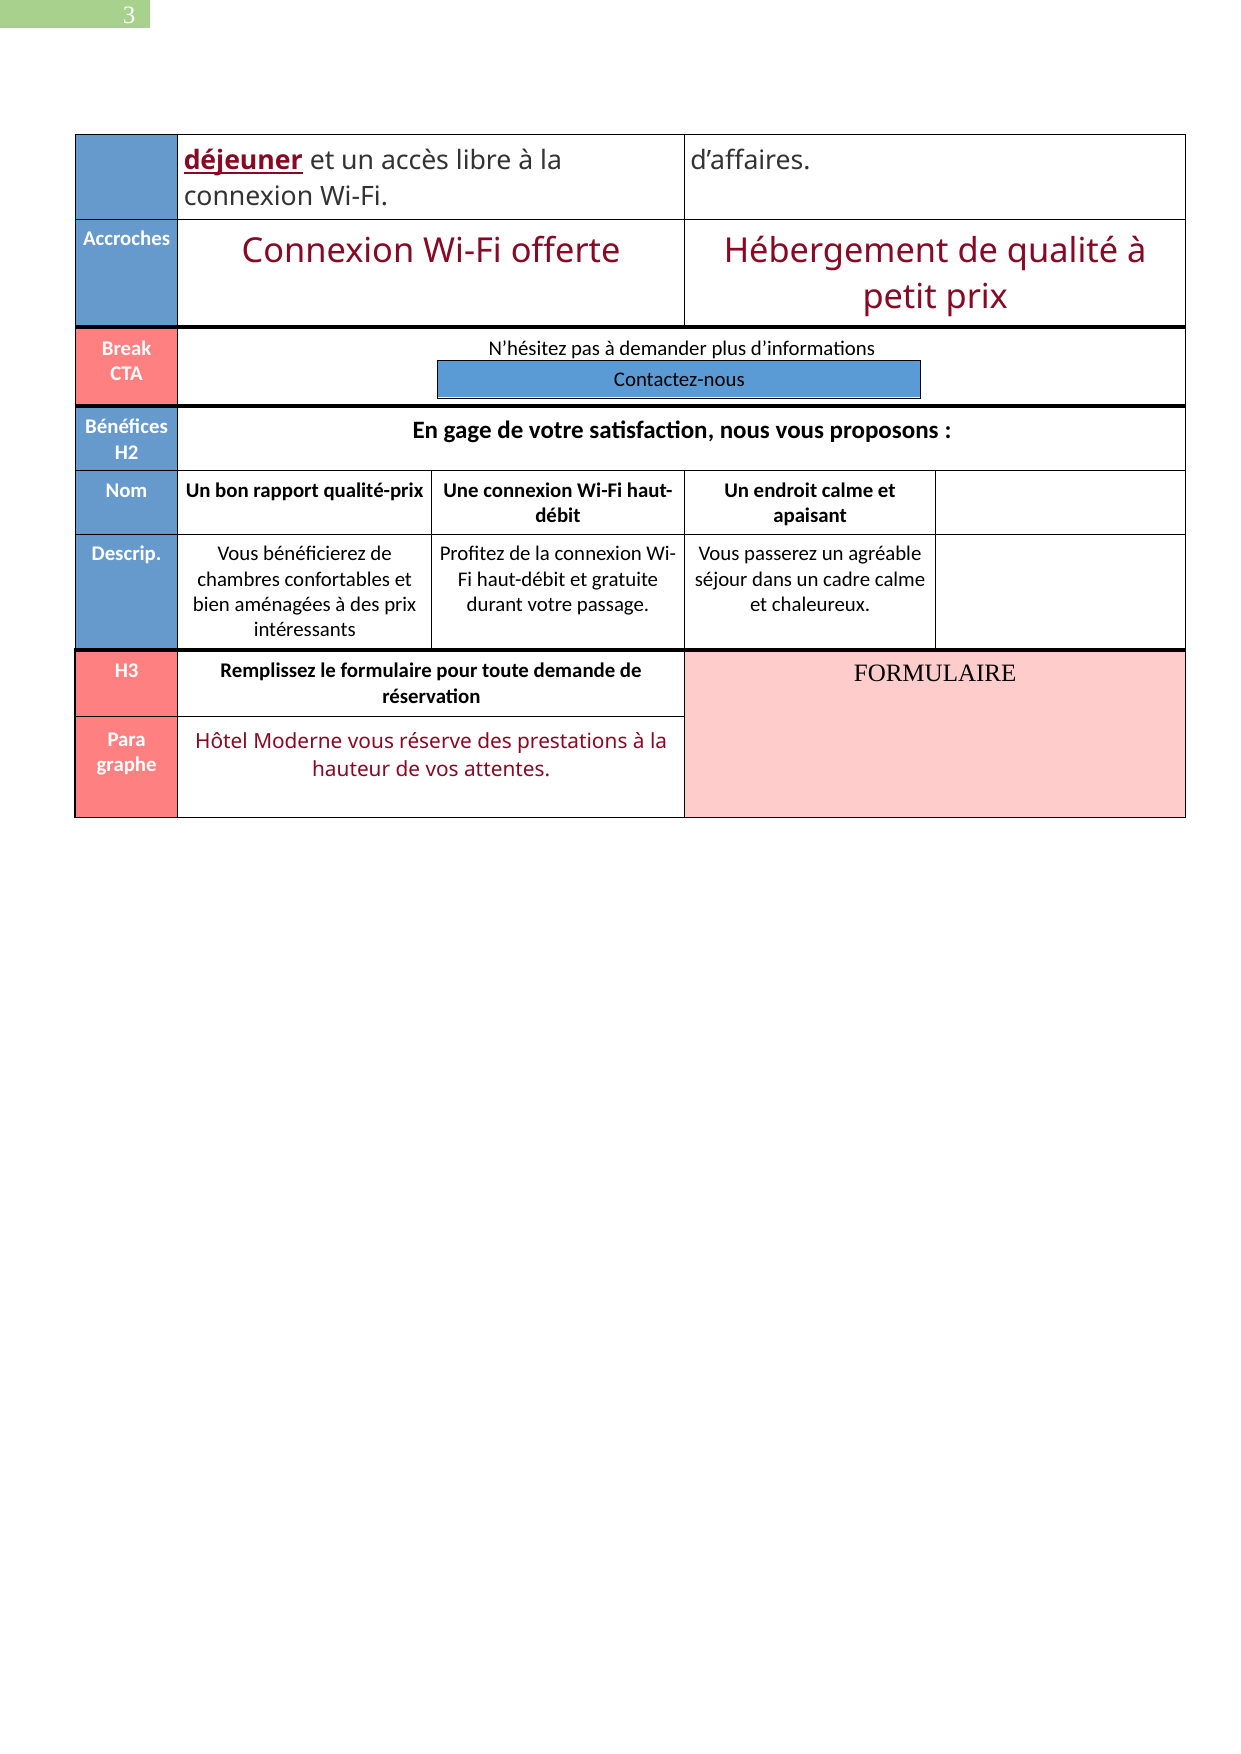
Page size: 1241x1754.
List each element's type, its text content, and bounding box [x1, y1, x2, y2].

table_cell Descrip. [76, 535, 177, 648]
table_cell Remplissez le formulaire pour toute demande de réservation [178, 652, 684, 716]
table_cell Un bon rapport qualité-prix [178, 471, 431, 534]
table_cell Vous passerez un agréable séjour dans un cadre calme et chaleureux. [685, 535, 935, 648]
table_cell H3 [76, 652, 177, 716]
table_cell déjeuner et un accès libre à la connexion Wi-Fi. [178, 135, 684, 219]
table_cell d’affaires. [685, 135, 1185, 219]
table_cell Accroches [76, 220, 177, 325]
table_header Contactez-nous [438, 361, 920, 397]
table_cell Hôtel Moderne vous réserve des prestations à la hauteur de vos attentes. [178, 717, 684, 817]
table_cell [936, 471, 1185, 534]
table_cell Bénéfices H2 [76, 408, 177, 470]
table_cell FORMULAIRE [685, 652, 1185, 817]
table_cell Break CTA [76, 329, 177, 404]
table_cell Vous bénéficierez de chambres confortables et bien aménagées à des prix intéressants [178, 535, 431, 648]
table_cell N’hésitez pas à demander plus d’informations [178, 329, 1185, 404]
table_cell En gage de votre satisfaction, nous vous proposons : [178, 408, 1185, 470]
table_cell Profitez de la connexion Wi-Fi haut-débit et gratuite durant votre passage. [432, 535, 684, 648]
table_cell Une connexion Wi-Fi haut-débit [432, 471, 684, 534]
table_cell Hébergement de qualité à petit prix [685, 220, 1185, 325]
table_cell Nom [76, 471, 177, 534]
table_cell [936, 535, 1185, 648]
table_cell Connexion Wi-Fi offerte [178, 220, 684, 325]
table_cell Un endroit calme et apaisant [685, 471, 935, 534]
table_cell Para graphe [76, 717, 177, 817]
table_cell [76, 135, 177, 219]
